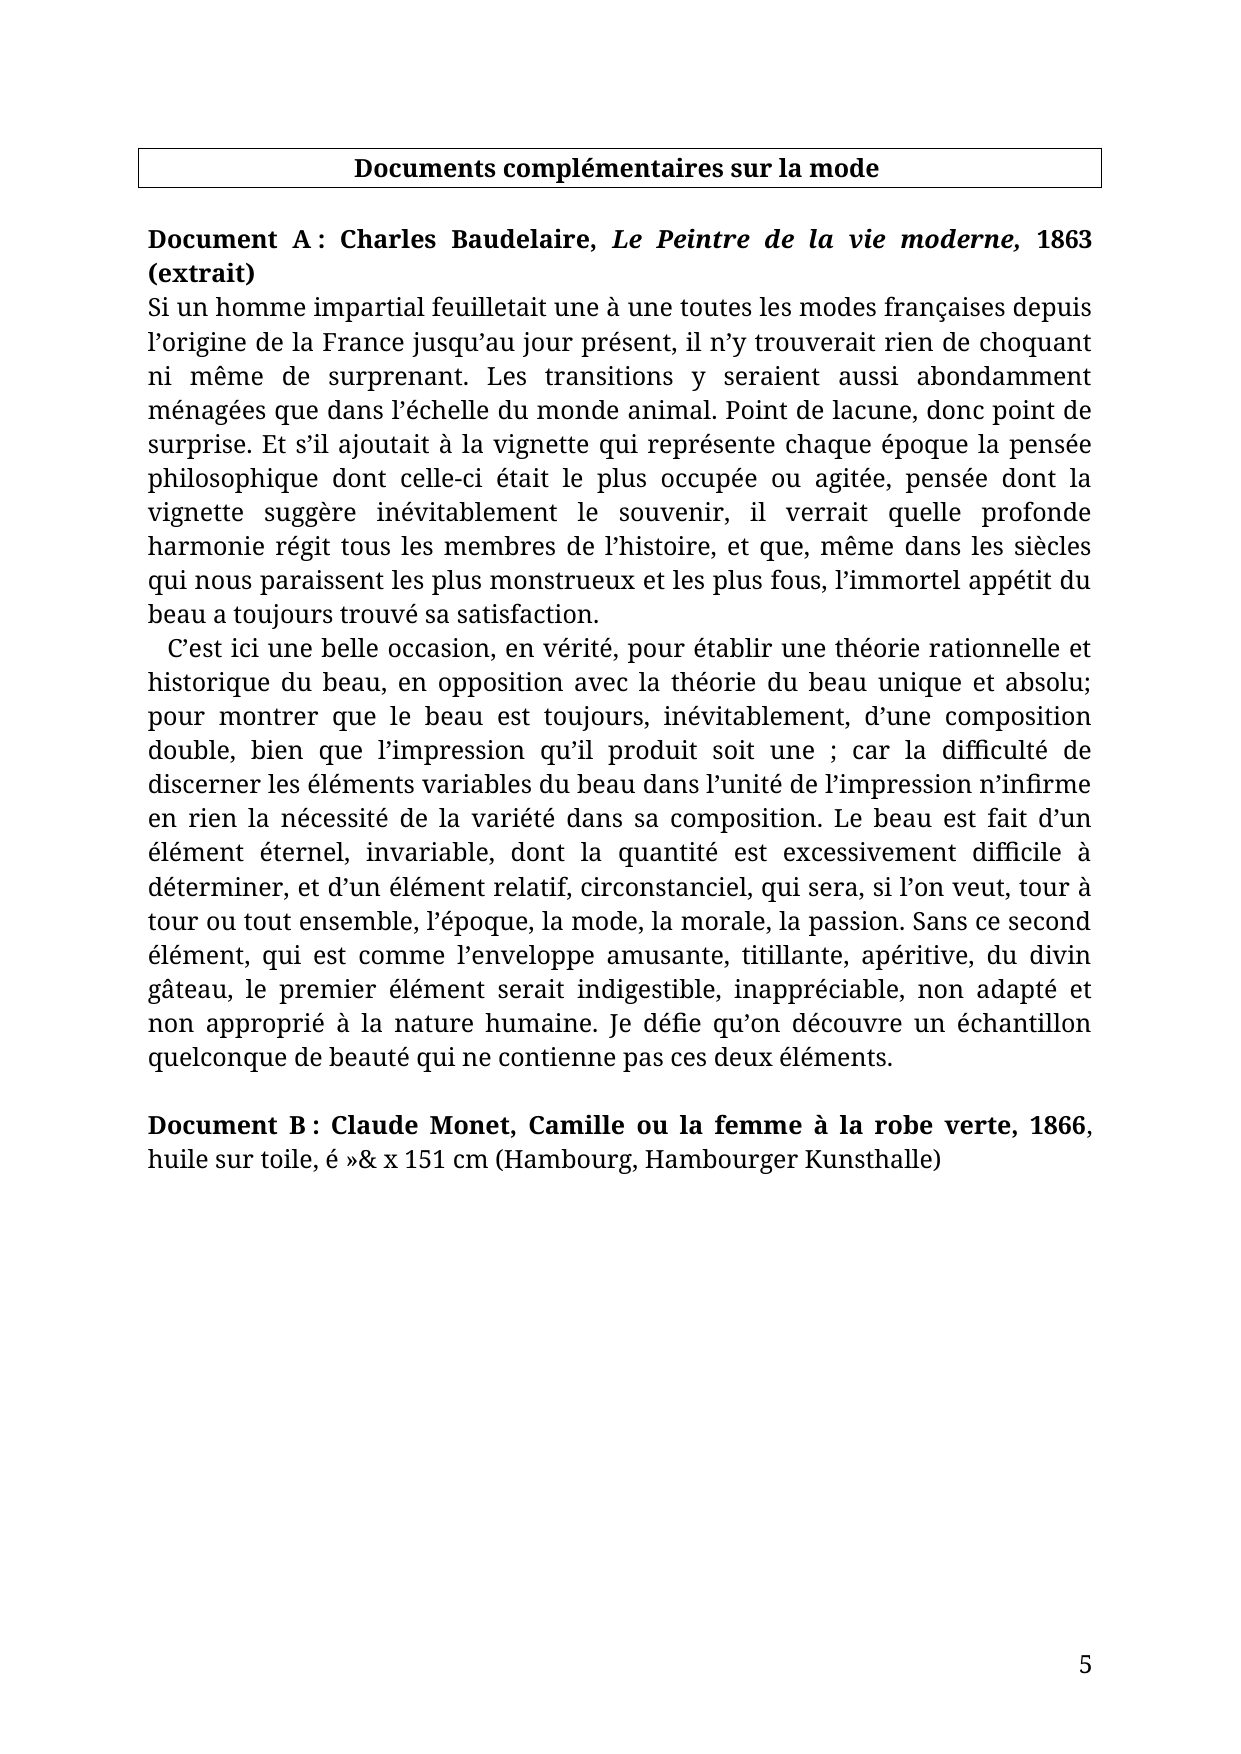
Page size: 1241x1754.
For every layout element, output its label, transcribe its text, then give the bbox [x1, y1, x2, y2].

text Document B : Claude Monet, Camille ou la femme à la robe verte, 1866, huile sur toile, é »& x 151 cm (Hambourg, Hambourger Kunsthalle) [148, 1108, 1093, 1176]
text Si un homme impartial feuilletait une à une toutes les modes françaises depuis l’origine de la France jusqu’au jour présent, il n’y trouverait rien de choquant ni même de surprenant. Les transitions y seraient aussi abondamment ménagées que dans l’échelle du monde animal. Point de lacune, donc point de surprise. Et s’il ajoutait à la vignette qui représente chaque époque la pensée philosophique dont celle-ci était le plus occupée ou agitée, pensée dont la vignette suggère inévitablement le souvenir, il verrait quelle profonde harmonie régit tous les membres de l’histoire, et que, même dans les siècles qui nous paraissent les plus monstrueux et les plus fous, l’immortel appétit du beau a toujours trouvé sa satisfaction. [148, 290, 1093, 631]
text Document A : Charles Baudelaire, Le Peintre de la vie moderne, 1863 (extrait) [148, 222, 1093, 290]
text C’est ici une belle occasion, en vérité, pour établir une théorie rationnelle et historique du beau, en opposition avec la théorie du beau unique et absolu; pour montrer que le beau est toujours, inévitablement, d’une composition double, bien que l’impression qu’il produit soit une ; car la difficulté de discerner les éléments variables du beau dans l’unité de l’impression n’infirme en rien la nécessité de la variété dans sa composition. Le beau est fait d’un élément éternel, invariable, dont la quantité est excessivement difficile à déterminer, et d’un élément relatif, circonstanciel, qui sera, si l’on veut, tour à tour ou tout ensemble, l’époque, la mode, la morale, la passion. Sans ce second élément, qui est comme l’enveloppe amusante, titillante, apéritive, du divin gâteau, le premier élément serait indigestible, inappréciable, non adapté et non approprié à la nature humaine. Je défie qu’on découvre un échantillon quelconque de beauté qui ne contienne pas ces deux éléments. [148, 631, 1093, 1073]
text Documents complémentaires sur la mode [139, 149, 1101, 187]
